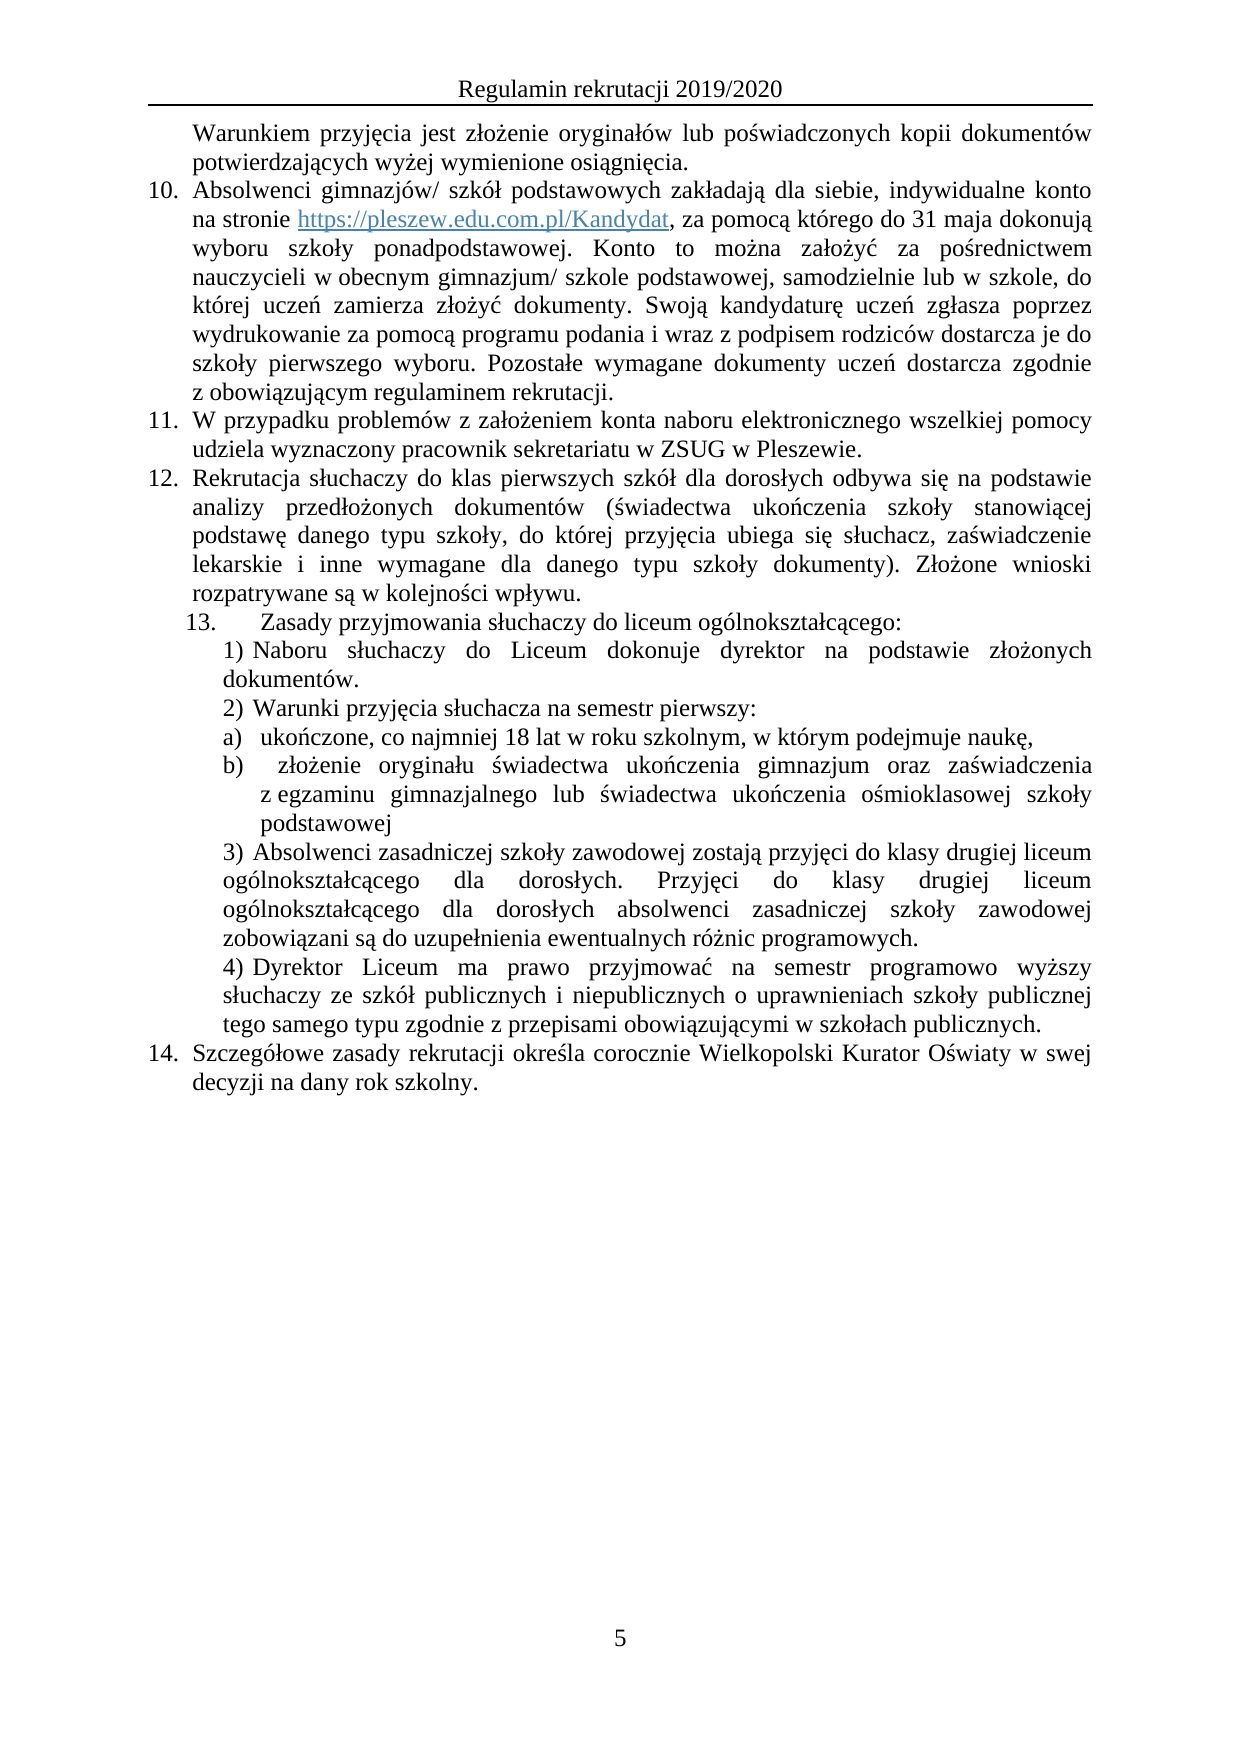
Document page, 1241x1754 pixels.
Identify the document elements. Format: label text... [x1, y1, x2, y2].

list Dyrektor Liceum ma prawo przyjmować na semestr programowo wyższy słuchaczy ze szkół publicznych i niepublicznych o uprawnieniach szkoły publicznej tego samego typu zgodnie z przepisami obowiązującymi w szkołach publicznych. [223, 952, 1093, 1038]
list Absolwenci gimnazjów/ szkół podstawowych zakładają dla siebie, indywidualne konto na stronie https://pleszew.edu.com.pl/Kandydat, za pomocą którego do 31 maja dokonują wyboru szkoły ponadpodstawowej. Konto to można założyć za pośrednictwem nauczycieli w obecnym gimnazjum/ szkole podstawowej, samodzielnie lub w szkole, do której uczeń zamierza złożyć dokumenty. Swoją kandydaturę uczeń zgłasza poprzez wydrukowanie za pomocą programu podania i wraz z podpisem rodziców dostarcza je do szkoły pierwszego wyboru. Pozostałe wymagane dokumenty uczeń dostarcza zgodnie z obowiązującym regulaminem rekrutacji. [148, 176, 1093, 406]
list W przypadku problemów z założeniem konta naboru elektronicznego wszelkiej pomocy udziela wyznaczony pracownik sekretariatu w ZSUG w Pleszewie. [148, 406, 1093, 463]
list Rekrutacja słuchaczy do klas pierwszych szkół dla dorosłych odbywa się na podstawie analizy przedłożonych dokumentów (świadectwa ukończenia szkoły stanowiącej podstawę danego typu szkoły, do której przyjęcia ubiega się słuchacz, zaświadczenie lekarskie i inne wymagane dla danego typu szkoły dokumenty). Złożone wnioski rozpatrywane są w kolejności wpływu. [148, 463, 1093, 607]
list złożenie oryginału świadectwa ukończenia gimnazjum oraz zaświadczenia z egzaminu gimnazjalnego lub świadectwa ukończenia ośmioklasowej szkoły podstawowej [223, 751, 1093, 837]
list Szczegółowe zasady rekrutacji określa corocznie Wielkopolski Kurator Oświaty w swej decyzji na dany rok szkolny. [148, 1038, 1093, 1096]
list Warunki przyjęcia słuchacza na semestr pierwszy: [223, 693, 1093, 722]
list Absolwenci zasadniczej szkoły zawodowej zostają przyjęci do klasy drugiej liceum ogólnokształcącego dla dorosłych. Przyjęci do klasy drugiej liceum ogólnokształcącego dla dorosłych absolwenci zasadniczej szkoły zawodowej zobowiązani są do uzupełnienia ewentualnych różnic programowych. [223, 837, 1093, 952]
text Warunkiem przyjęcia jest złożenie oryginałów lub poświadczonych kopii dokumentów potwierdzających wyżej wymienione osiągnięcia. [192, 118, 1093, 176]
list Zasady przyjmowania słuchaczy do liceum ogólnokształcącego: [185, 607, 1093, 636]
list Naboru słuchaczy do Liceum dokonuje dyrektor na podstawie złożonych dokumentów. [223, 636, 1093, 693]
list ukończone, co najmniej 18 lat w roku szkolnym, w którym podejmuje naukę, [223, 722, 1093, 751]
